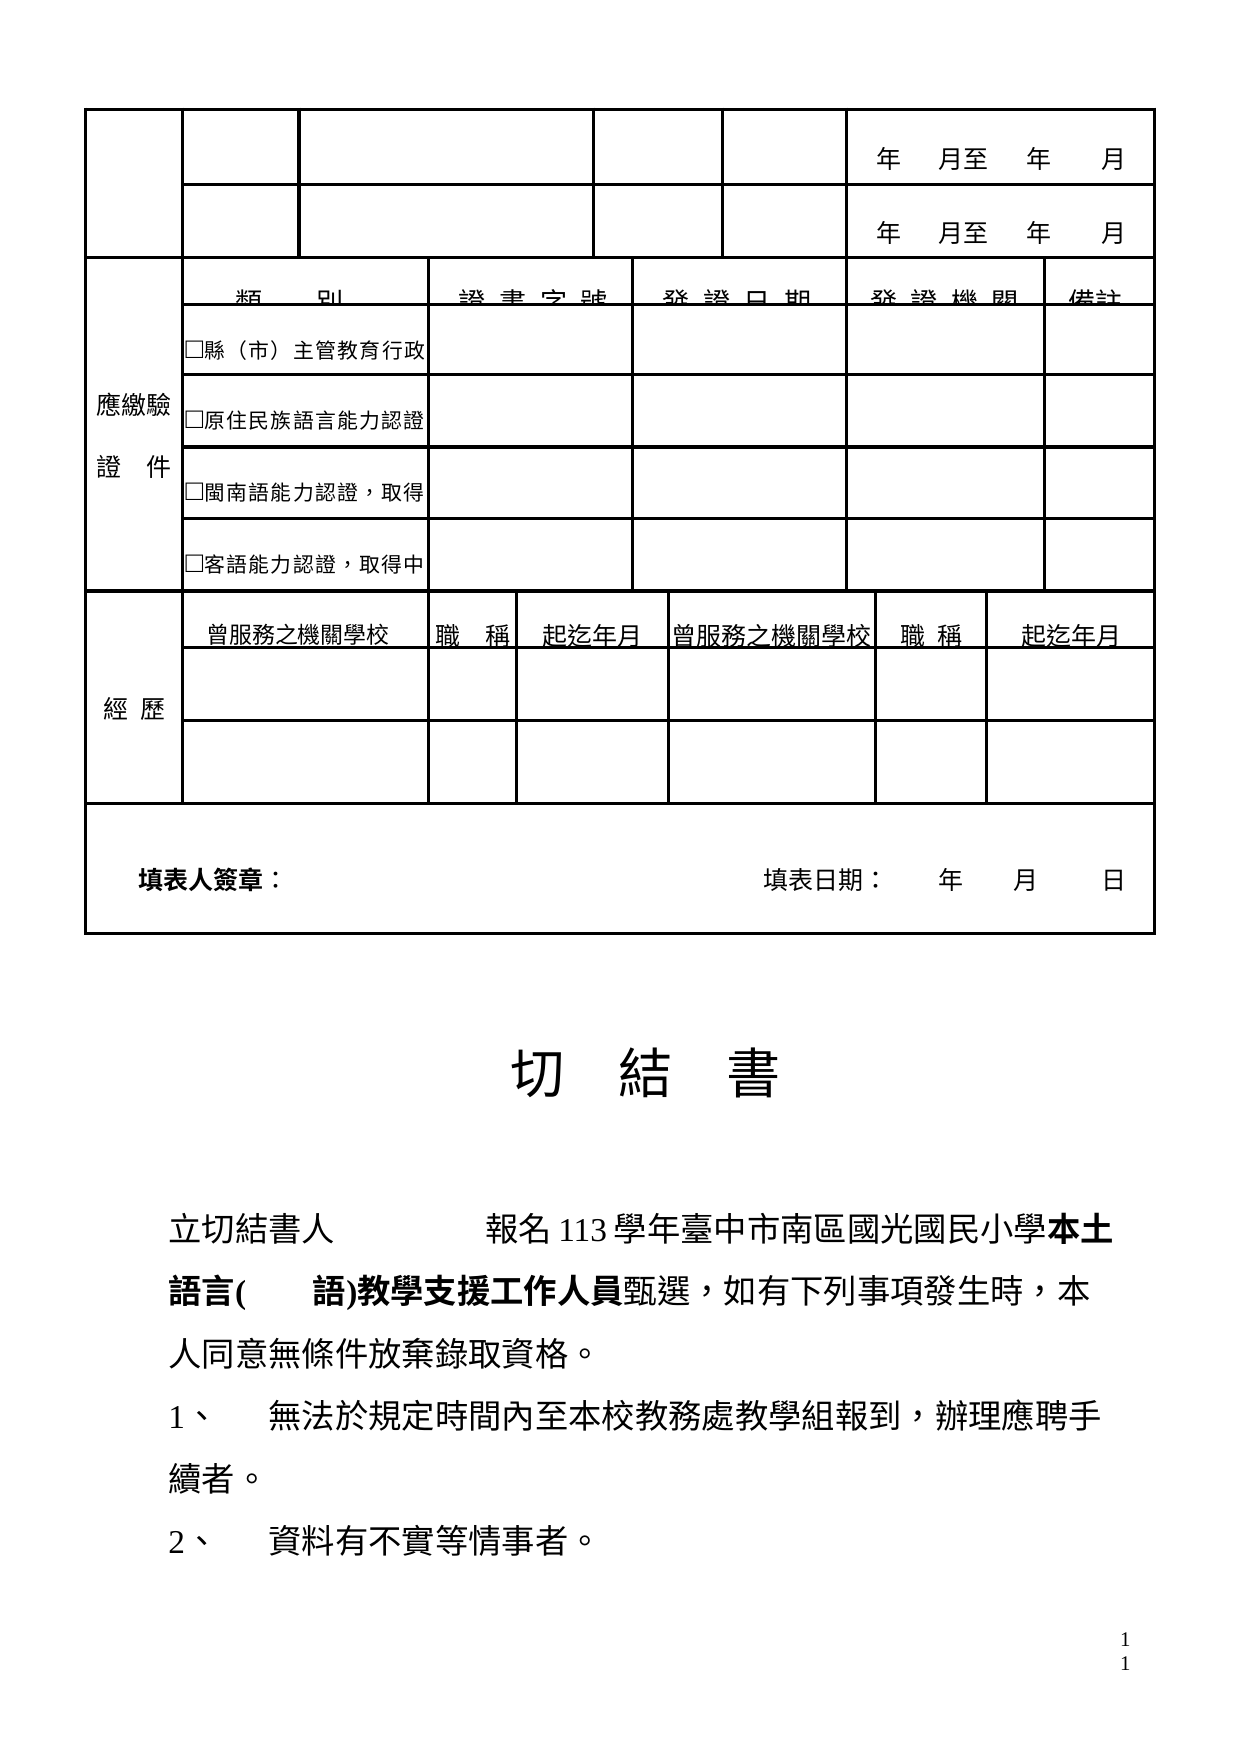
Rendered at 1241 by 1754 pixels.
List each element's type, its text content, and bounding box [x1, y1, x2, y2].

table_cell 年 月至 年 月 [848, 111, 1153, 183]
text 立切結書人 報名113學年臺中市南區國光國民小學本土語言( 語)教學支援工作人員甄選，如有下列事項發生時，本人同意無條件放棄錄取資格。 [168, 1185, 1122, 1372]
table_cell [184, 722, 427, 802]
table_cell [724, 111, 845, 183]
table_cell [670, 722, 874, 802]
table_cell [595, 186, 721, 256]
table_cell [670, 649, 874, 719]
table_cell [430, 520, 631, 589]
table_cell 發 證 日 期 [634, 259, 845, 303]
table_cell [848, 376, 1043, 445]
table_cell [988, 649, 1153, 719]
list 無法於規定時間內至本校教務處教學組報到，辦理應聘手續者。 [168, 1372, 1122, 1497]
table_cell 職 稱 [430, 593, 515, 646]
text 切 結 書 [168, 997, 1122, 1122]
table_cell [848, 520, 1043, 589]
table_cell □縣（市）主管教育行政機關所舉辦之教學支援人員認證，取得合格證書 [184, 306, 427, 373]
list 資料有不實等情事者。 [168, 1497, 1122, 1560]
table_cell □客語能力認證，取得中高級以上之能力證明並取得教學支援人員認證合格證書 [184, 520, 427, 589]
table_cell [595, 111, 721, 183]
table_cell [634, 520, 845, 589]
table_cell [518, 722, 667, 802]
table_cell 類 別 [184, 259, 427, 303]
table_cell [430, 376, 631, 445]
table_cell 年 月至 年 月 [848, 186, 1153, 256]
table_cell 填表人簽章： 填表日期： 年 月 日 [87, 805, 1153, 932]
table_cell [724, 186, 845, 256]
table_cell 經 歷 [87, 593, 181, 802]
table_cell [877, 649, 985, 719]
table_cell [184, 111, 297, 183]
table_cell [1046, 520, 1153, 589]
table_cell [184, 186, 297, 256]
table_cell [848, 306, 1043, 373]
table_cell [430, 722, 515, 802]
table_cell [301, 186, 592, 256]
table_cell [87, 111, 181, 256]
table_cell 曾服務之機關學校 [670, 593, 874, 646]
table_cell [430, 449, 631, 517]
table_cell 起迄年月 [988, 593, 1153, 646]
table_cell [518, 649, 667, 719]
table_cell [430, 306, 631, 373]
table_cell [634, 306, 845, 373]
table_cell 曾服務之機關學校 [184, 593, 427, 646]
table_cell [301, 111, 592, 183]
table_cell 職 稱 [877, 593, 985, 646]
table_cell 應繳驗證 件 [87, 259, 181, 589]
table_cell [848, 449, 1043, 517]
table_cell [430, 649, 515, 719]
table_cell 起迄年月 [518, 593, 667, 646]
table_cell □閩南語能力認證，取得中高級以上之能力證明並取得教學支援人員認證合格證 [184, 449, 427, 517]
table_cell [634, 376, 845, 445]
table_cell 備註 [1046, 259, 1153, 303]
table_cell [988, 722, 1153, 802]
table_cell [1046, 306, 1153, 373]
table_cell [634, 449, 845, 517]
table_cell [1046, 449, 1153, 517]
table_cell [1046, 376, 1153, 445]
table_cell 證 書 字 號 [430, 259, 631, 303]
table_cell □原住民族語言能力認證及族語支援教學人員研習取得研習證書 [184, 376, 427, 445]
table_cell [184, 649, 427, 719]
table_cell [877, 722, 985, 802]
table_cell 發 證 機 關 [848, 259, 1043, 303]
